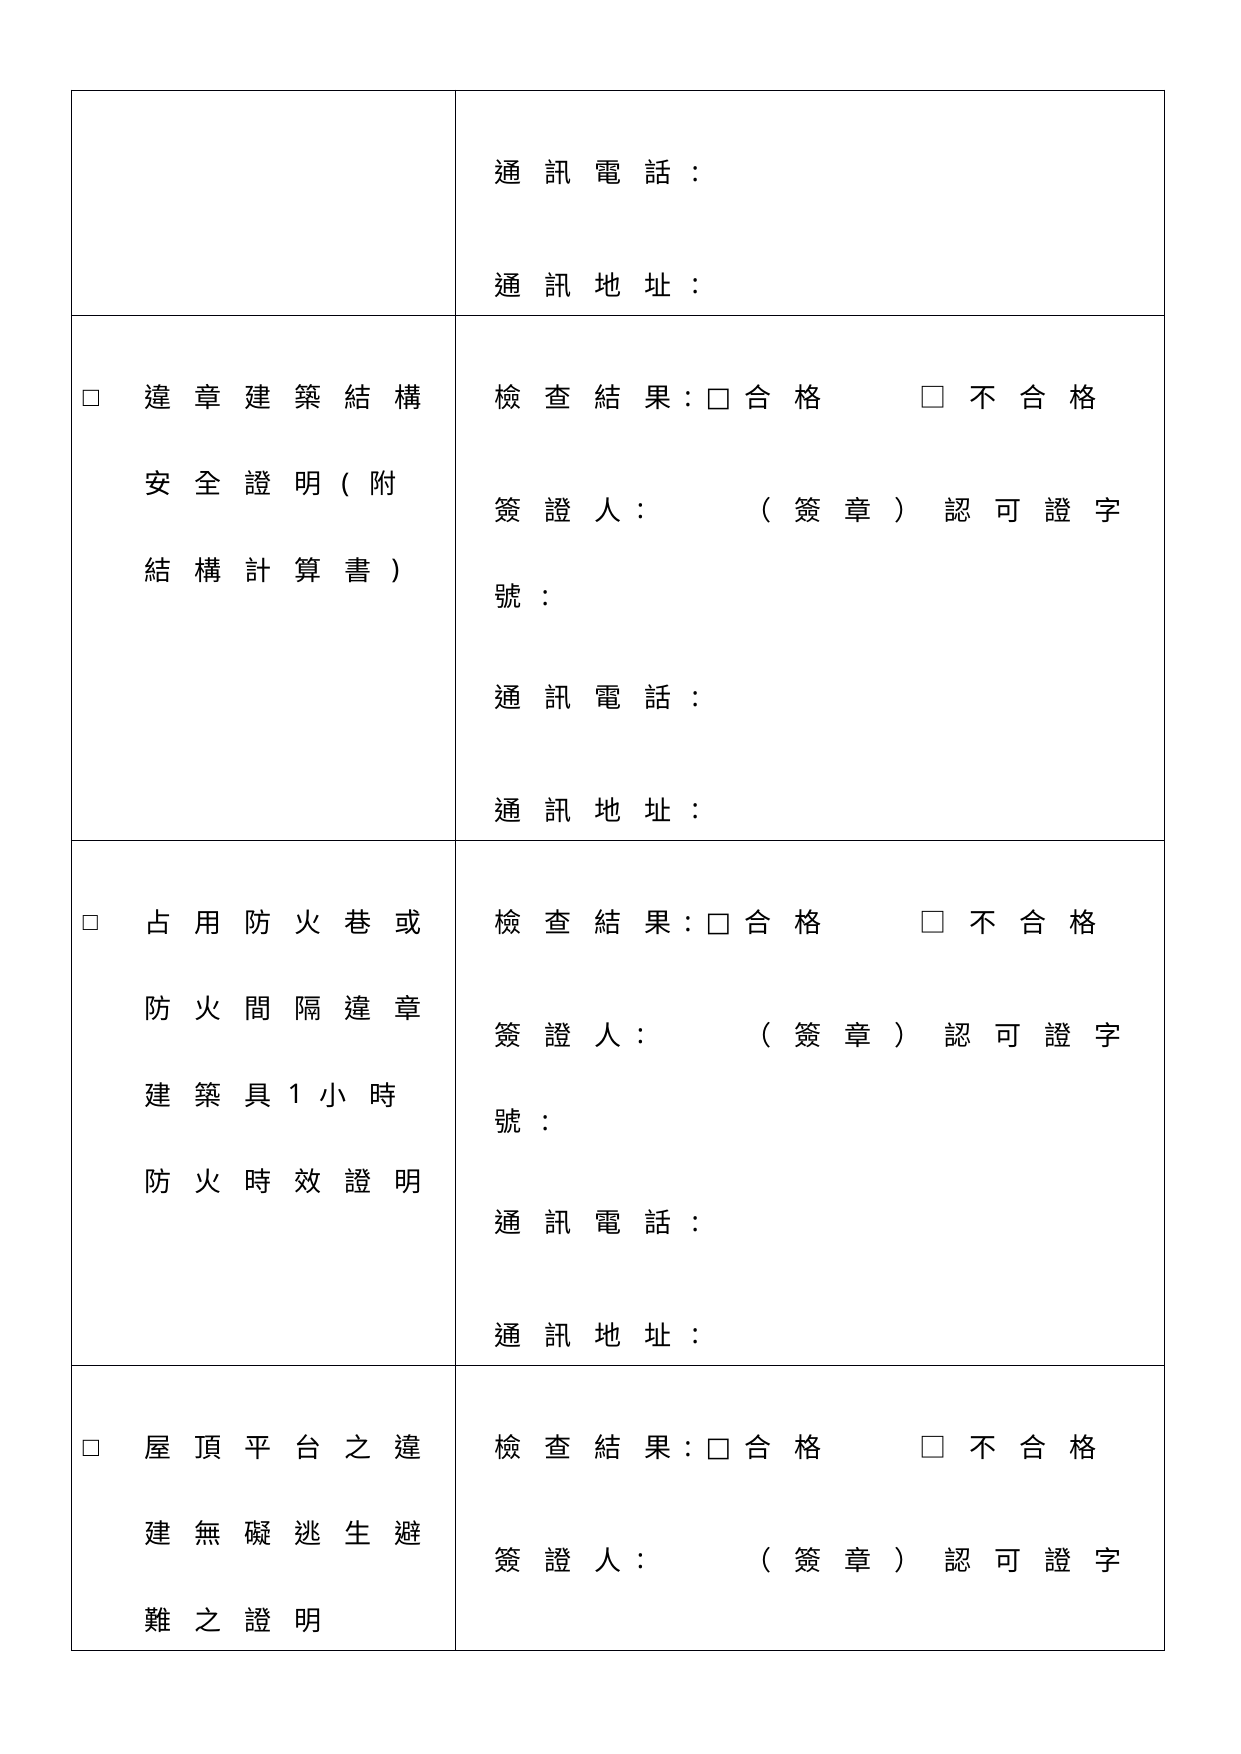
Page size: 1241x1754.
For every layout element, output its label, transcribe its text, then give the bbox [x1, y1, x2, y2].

table_cell 違章建築結構安全證明(附結構計算書) [72, 316, 455, 839]
table_cell 檢查結果: □合格 □不合格 簽證人: （簽章）認可證字 [456, 1366, 1164, 1649]
table_cell 檢查結果: □合格 □不合格 簽證人: （簽章）認可證字號: 通訊電話: 通訊地址: [456, 316, 1164, 839]
table_cell 屋頂平台之違建無礙逃生避難之證明 [72, 1366, 455, 1649]
table_cell [72, 91, 455, 314]
table_cell 通訊電話: 通訊地址: [456, 91, 1164, 314]
table_cell 占用防火巷或防火間隔違章建築具1小時防火時效證明 [72, 841, 455, 1364]
table_cell 檢查結果: □合格 □不合格 簽證人: （簽章）認可證字號: 通訊電話: 通訊地址: [456, 841, 1164, 1364]
